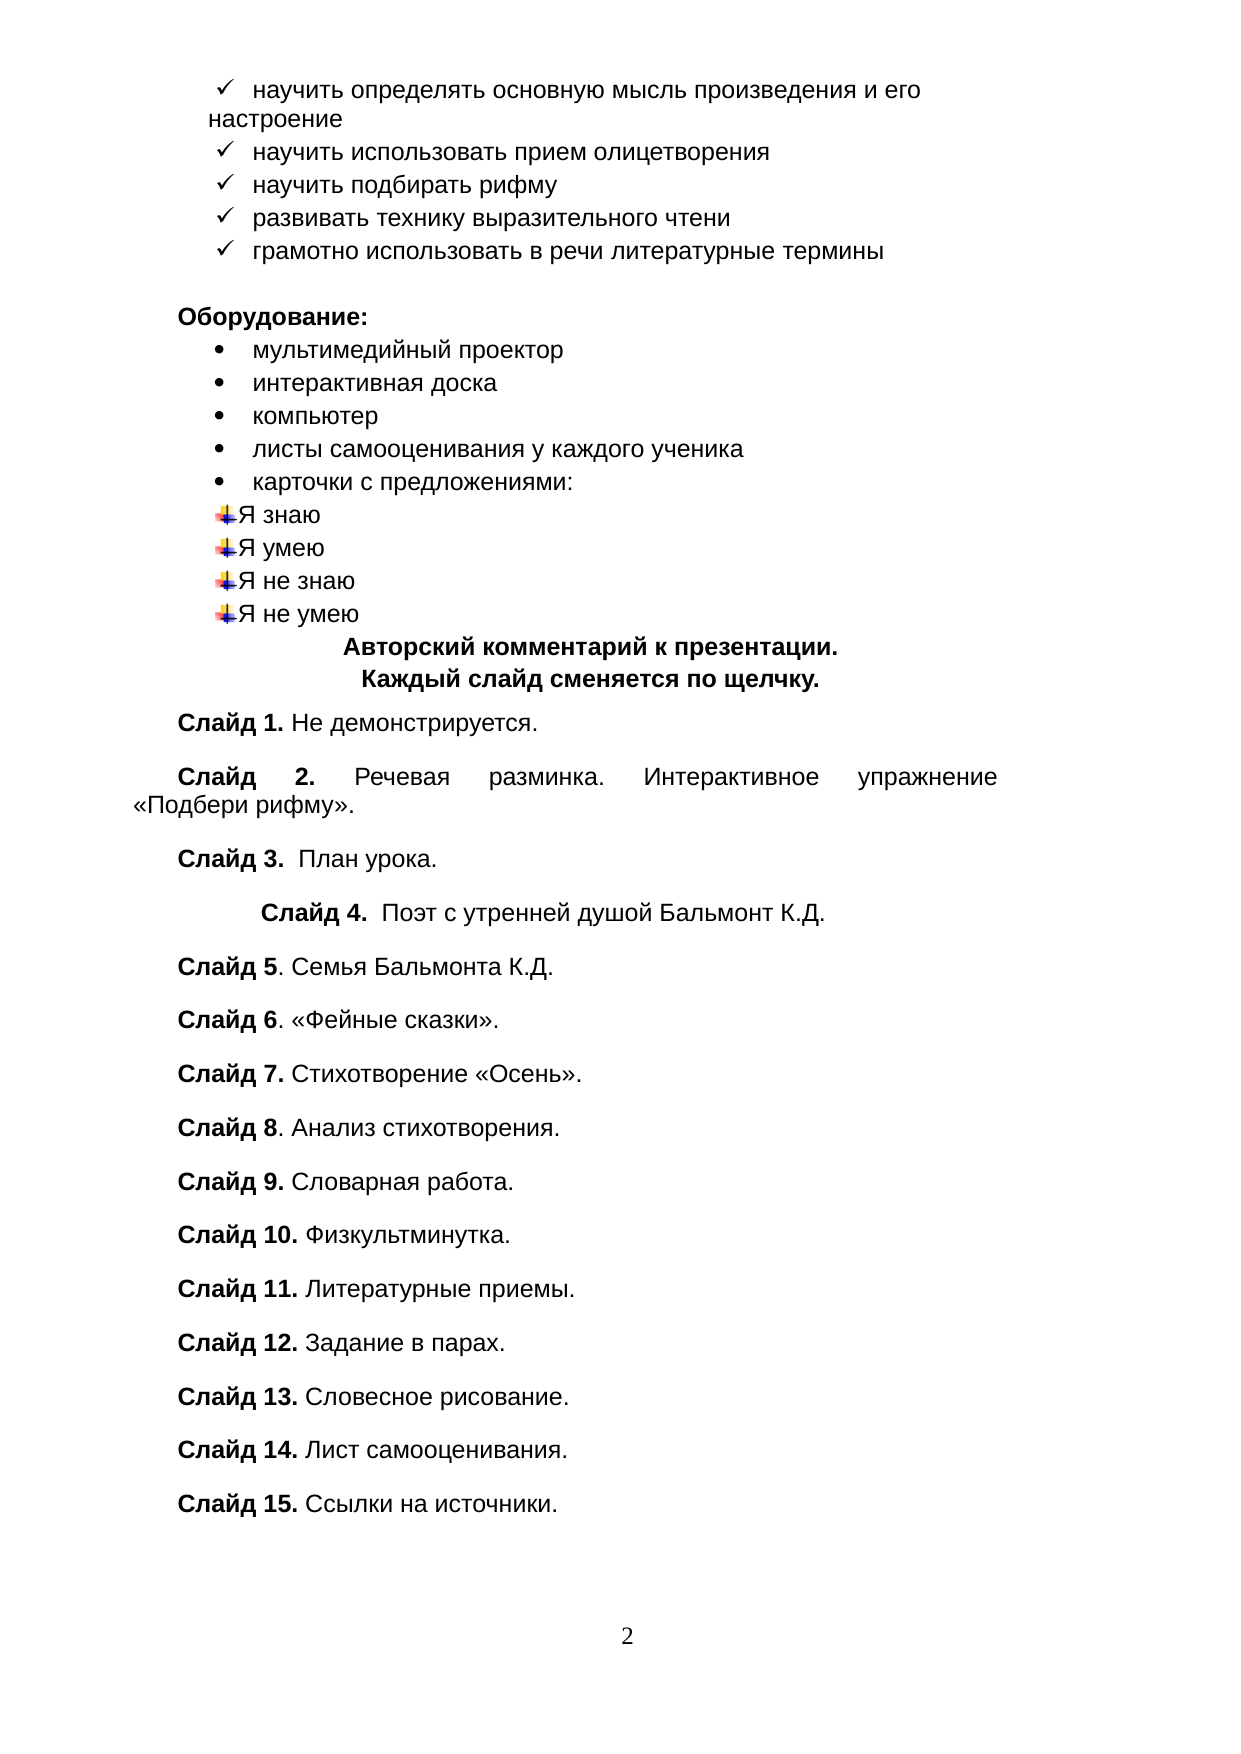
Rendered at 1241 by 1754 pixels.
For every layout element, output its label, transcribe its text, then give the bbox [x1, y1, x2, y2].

text Слайд 11. Литературные приемы. [133, 1274, 998, 1303]
list научить определять основную мысль произведения и его настроение [170, 75, 1004, 133]
list Я знаю [170, 500, 1004, 528]
text Слайд 5. Семья Бальмонта К.Д. [133, 951, 998, 980]
list Я умею [170, 533, 1004, 561]
list грамотно использовать в речи литературные термины [170, 236, 1004, 265]
text Слайд 3. План урока. [133, 844, 998, 873]
list развивать технику выразительного чтени [170, 203, 1004, 232]
text Слайд 15. Ссылки на источники. [133, 1489, 998, 1518]
text Каждый слайд сменяется по щелчку. [133, 664, 1004, 693]
list листы самооценивания у каждого ученика [170, 434, 1004, 463]
text Слайд 12. Задание в парах. [133, 1328, 998, 1356]
list научить использовать прием олицетворения [170, 137, 1004, 166]
list компьютер [170, 401, 1004, 429]
text Слайд 1. Не демонстрируется. [133, 708, 998, 736]
list карточки с предложениями: [170, 467, 1004, 496]
text Слайд 14. Лист самооценивания. [133, 1435, 998, 1464]
list мультимедийный проектор [170, 335, 1004, 363]
list Я не умею [170, 598, 1004, 627]
text Слайд 4. Поэт с утренней душой Бальмонт К.Д. [133, 898, 998, 926]
text Оборудование: [133, 302, 1004, 331]
text Слайд 6. «Фейные сказки». [133, 1005, 998, 1034]
text Слайд 7. Стихотворение «Осень». [133, 1059, 998, 1088]
text Слайд 13. Словесное рисование. [133, 1381, 998, 1410]
list интерактивная доска [170, 368, 1004, 397]
text Слайд 8. Анализ стихотворения. [133, 1113, 998, 1141]
text Слайд 2. Речевая разминка. Интерактивное упражнение «Подбери рифму». [133, 761, 998, 819]
list Я не знаю [170, 566, 1004, 594]
list научить подбирать рифму [170, 170, 1004, 199]
text Авторский комментарий к презентации. [133, 631, 1004, 660]
text Слайд 10. Физкультминутка. [133, 1220, 998, 1249]
text Слайд 9. Словарная работа. [133, 1166, 998, 1195]
